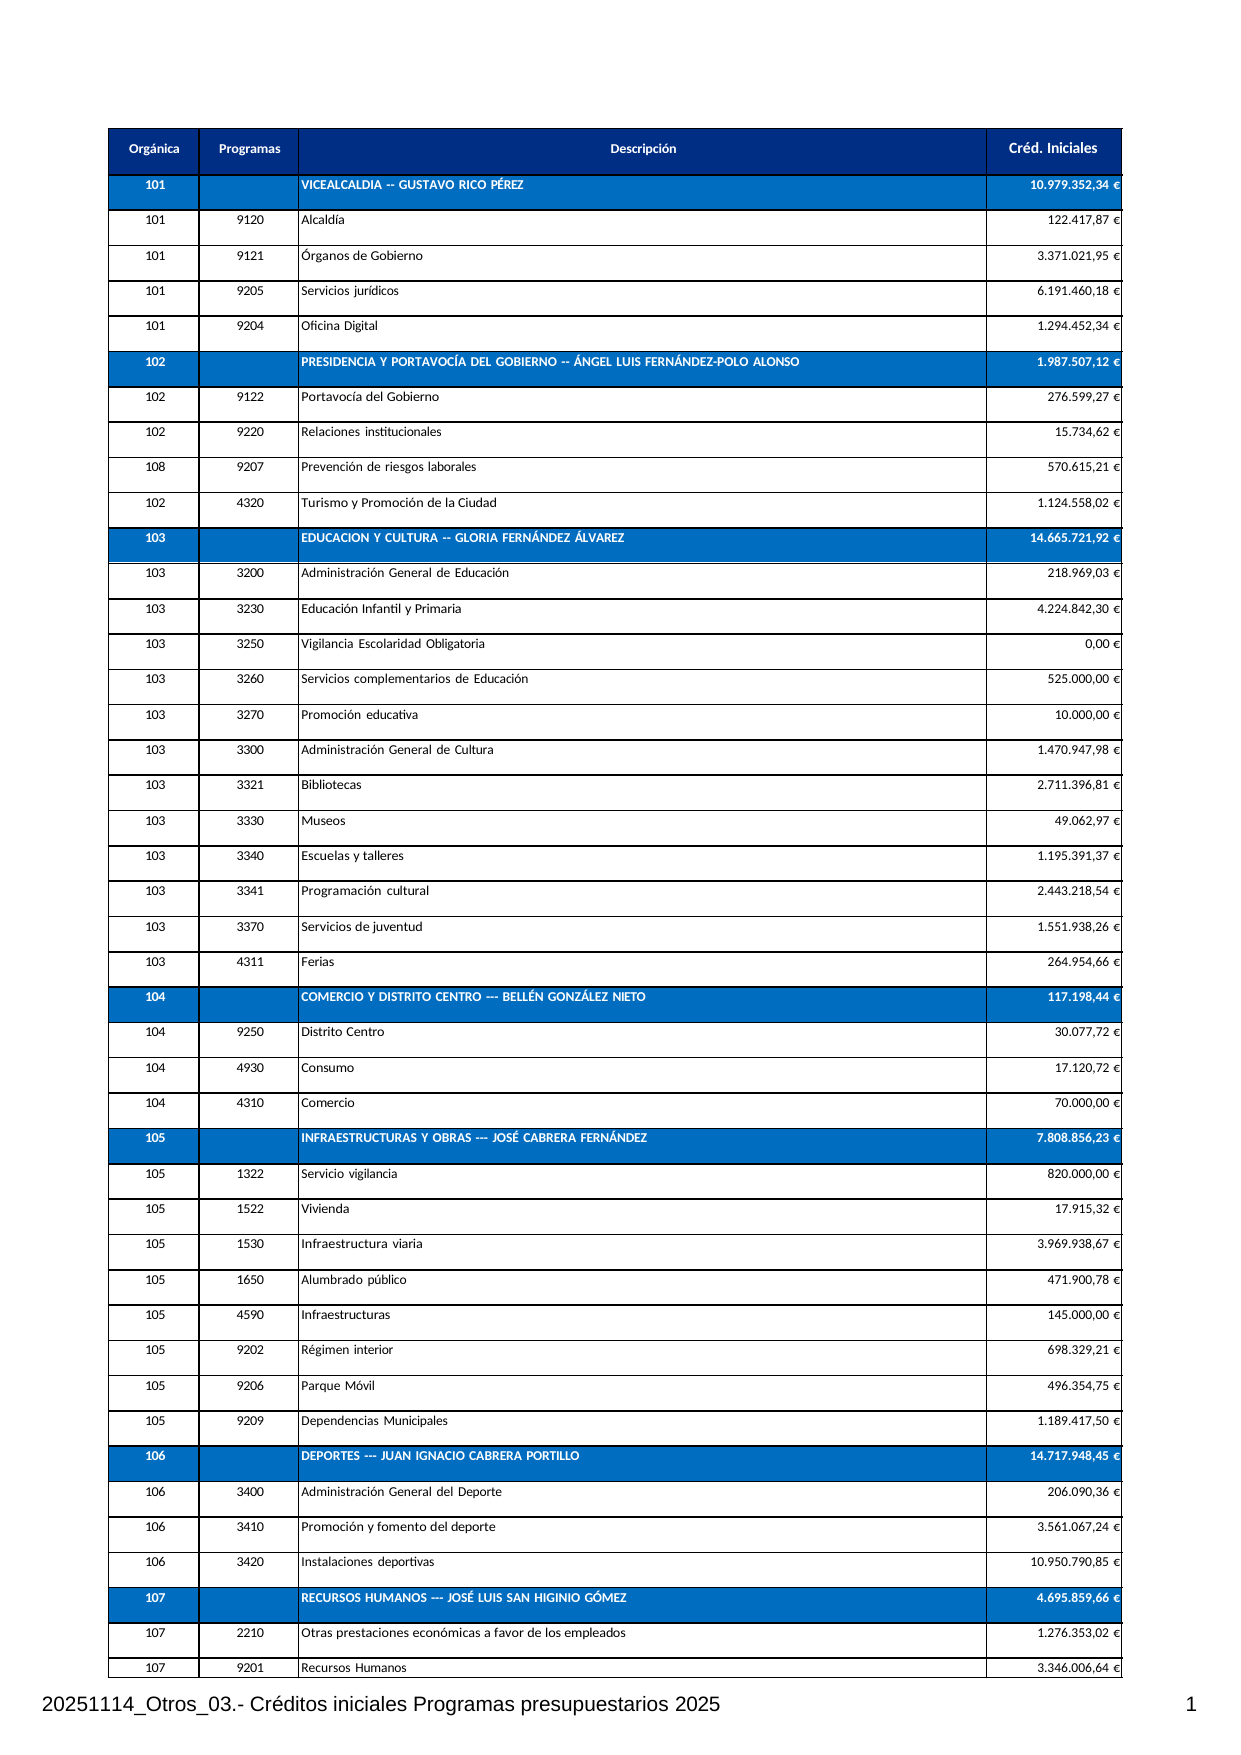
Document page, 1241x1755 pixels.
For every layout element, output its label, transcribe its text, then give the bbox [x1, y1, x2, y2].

table_cell 3321 [200, 776, 298, 810]
table_cell 3200 [200, 564, 298, 598]
table_cell 9220 [200, 423, 298, 457]
table_cell Otras prestaciones económicas a favor de los empleados [299, 1624, 986, 1657]
table_cell 3330 [200, 811, 298, 845]
table_cell 9206 [200, 1376, 298, 1410]
table_cell 105 [109, 1129, 198, 1163]
table_cell 107 [109, 1624, 198, 1657]
table_cell 101 [109, 282, 198, 315]
table_cell 1.124.558,02 € [987, 493, 1121, 527]
table_cell Recursos Humanos [299, 1659, 986, 1677]
table_cell Infraestructuras [299, 1306, 986, 1339]
table_cell 105 [109, 1200, 198, 1233]
table_cell Bibliotecas [299, 776, 986, 810]
table_cell 105 [109, 1376, 198, 1410]
table_cell 105 [109, 1412, 198, 1445]
table_cell Administración General de Educación [299, 564, 986, 598]
table_cell 104 [109, 1094, 198, 1128]
table_cell 102 [109, 493, 198, 527]
table_cell 49.062,97 € [987, 811, 1121, 845]
table_cell [200, 988, 298, 1022]
table_cell 9201 [200, 1659, 298, 1677]
table_cell 17.915,32 € [987, 1200, 1121, 1233]
table_cell 3410 [200, 1518, 298, 1551]
table_cell 3341 [200, 882, 298, 916]
table_cell [200, 1129, 298, 1163]
table_cell 3.346.006,64 € [987, 1659, 1121, 1677]
table_cell 105 [109, 1271, 198, 1304]
table_cell 30.077,72 € [987, 1023, 1121, 1057]
table_cell 103 [109, 776, 198, 810]
table_cell Alcaldía [299, 211, 986, 245]
table_cell 102 [109, 352, 198, 386]
table_cell 101 [109, 246, 198, 280]
table_cell 15.734,62 € [987, 423, 1121, 457]
table_cell 1.276.353,02 € [987, 1624, 1121, 1657]
table_cell Servicio vigilancia [299, 1165, 986, 1198]
table_cell 9121 [200, 246, 298, 280]
table_cell 3340 [200, 847, 298, 880]
table_cell 6.191.460,18 € [987, 282, 1121, 315]
table_cell 1.551.938,26 € [987, 917, 1121, 951]
table_cell Promoción y fomento del deporte [299, 1518, 986, 1551]
table_cell Administración General del Deporte [299, 1482, 986, 1516]
table_cell 106 [109, 1482, 198, 1516]
table_cell 10.979.352,34 € [987, 176, 1121, 209]
table_cell DEPORTES --- JUAN IGNACIO CABRERA PORTILLO [299, 1447, 986, 1481]
table_cell VICEALCALDIA -- GUSTAVO RICO PÉREZ [299, 176, 986, 209]
table_header Orgánica [109, 129, 198, 174]
table_cell 103 [109, 741, 198, 774]
table_cell 101 [109, 317, 198, 351]
table_cell [200, 352, 298, 386]
table_cell 14.717.948,45 € [987, 1447, 1121, 1481]
table_cell Parque Móvil [299, 1376, 986, 1410]
table_cell 108 [109, 458, 198, 492]
table_cell 2.443.218,54 € [987, 882, 1121, 916]
table_cell 104 [109, 1058, 198, 1092]
table_cell 496.354,75 € [987, 1376, 1121, 1410]
table_cell 1.470.947,98 € [987, 741, 1121, 774]
table_cell 106 [109, 1518, 198, 1551]
table_cell 122.417,87 € [987, 211, 1121, 245]
table_cell 105 [109, 1165, 198, 1198]
table_cell 103 [109, 882, 198, 916]
table_cell 3400 [200, 1482, 298, 1516]
table_cell Programación cultural [299, 882, 986, 916]
table_cell 102 [109, 423, 198, 457]
table_cell 9209 [200, 1412, 298, 1445]
table_cell 698.329,21 € [987, 1341, 1121, 1375]
table_cell 4590 [200, 1306, 298, 1339]
table_cell Servicios jurídicos [299, 282, 986, 315]
table_cell 3300 [200, 741, 298, 774]
table_cell 206.090,36 € [987, 1482, 1121, 1516]
table_cell Museos [299, 811, 986, 845]
table_cell [200, 1447, 298, 1481]
table_cell Promoción educativa [299, 705, 986, 739]
table_cell 103 [109, 600, 198, 633]
table_cell Instalaciones deportivas [299, 1553, 986, 1587]
table_cell INFRAESTRUCTURAS Y OBRAS --- JOSÉ CABRERA FERNÁNDEZ [299, 1129, 986, 1163]
table_cell 3230 [200, 600, 298, 633]
table_cell 70.000,00 € [987, 1094, 1121, 1128]
table_cell 103 [109, 953, 198, 986]
table_cell 14.665.721,92 € [987, 529, 1121, 562]
table_cell Relaciones institucionales [299, 423, 986, 457]
table_cell 9202 [200, 1341, 298, 1375]
table_cell 105 [109, 1306, 198, 1339]
table_cell [200, 176, 298, 209]
table_cell Escuelas y talleres [299, 847, 986, 880]
table_cell 103 [109, 635, 198, 668]
table_cell 10.950.790,85 € [987, 1553, 1121, 1587]
table_cell 3.371.021,95 € [987, 246, 1121, 280]
table_cell 106 [109, 1447, 198, 1481]
table_cell 103 [109, 564, 198, 598]
table_cell 107 [109, 1588, 198, 1622]
table_cell Prevención de riesgos laborales [299, 458, 986, 492]
table_cell Infraestructura viaria [299, 1235, 986, 1269]
table_cell 104 [109, 1023, 198, 1057]
table_cell 3250 [200, 635, 298, 668]
table_cell 3270 [200, 705, 298, 739]
table_cell [200, 1588, 298, 1622]
table_cell 1322 [200, 1165, 298, 1198]
table_cell 3260 [200, 670, 298, 704]
table_cell 525.000,00 € [987, 670, 1121, 704]
table_cell 3420 [200, 1553, 298, 1587]
table_cell Oficina Digital [299, 317, 986, 351]
table_cell 1.987.507,12 € [987, 352, 1121, 386]
table_cell 102 [109, 388, 198, 421]
table_cell 0,00 € [987, 635, 1121, 668]
table_cell 103 [109, 670, 198, 704]
table_cell PRESIDENCIA Y PORTAVOCÍA DEL GOBIERNO -- ÁNGEL LUIS FERNÁNDEZ-POLO ALONSO [299, 352, 986, 386]
table_cell Órganos de Gobierno [299, 246, 986, 280]
table_cell 570.615,21 € [987, 458, 1121, 492]
table_cell EDUCACION Y CULTURA -- GLORIA FERNÁNDEZ ÁLVAREZ [299, 529, 986, 562]
table_cell 9120 [200, 211, 298, 245]
table_cell 1.294.452,34 € [987, 317, 1121, 351]
table_cell Servicios complementarios de Educación [299, 670, 986, 704]
table_cell RECURSOS HUMANOS --- JOSÉ LUIS SAN HIGINIO GÓMEZ [299, 1588, 986, 1622]
table_cell 7.808.856,23 € [987, 1129, 1121, 1163]
table_cell 1.195.391,37 € [987, 847, 1121, 880]
table_cell COMERCIO Y DISTRITO CENTRO --- BELLÉN GONZÁLEZ NIETO [299, 988, 986, 1022]
table_cell 4.224.842,30 € [987, 600, 1121, 633]
table_cell Régimen interior [299, 1341, 986, 1375]
table_cell Turismo y Promoción de la Ciudad [299, 493, 986, 527]
table_cell Administración General de Cultura [299, 741, 986, 774]
table_cell 2210 [200, 1624, 298, 1657]
table_cell 105 [109, 1341, 198, 1375]
table_cell 103 [109, 705, 198, 739]
table_cell 101 [109, 176, 198, 209]
table_cell Consumo [299, 1058, 986, 1092]
table_cell 107 [109, 1659, 198, 1677]
table_cell 103 [109, 529, 198, 562]
table_cell Educación Infantil y Primaria [299, 600, 986, 633]
table_cell 471.900,78 € [987, 1271, 1121, 1304]
table_cell 1522 [200, 1200, 298, 1233]
table_cell 4311 [200, 953, 298, 986]
table_header Programas [200, 129, 298, 174]
table_cell Comercio [299, 1094, 986, 1128]
table_cell 103 [109, 917, 198, 951]
table_cell 9250 [200, 1023, 298, 1057]
table_cell 3.561.067,24 € [987, 1518, 1121, 1551]
table_cell Vigilancia Escolaridad Obligatoria [299, 635, 986, 668]
table_cell Servicios de juventud [299, 917, 986, 951]
table_cell 9205 [200, 282, 298, 315]
table_header Descripción [299, 129, 986, 174]
table_cell 117.198,44 € [987, 988, 1121, 1022]
table_cell 820.000,00 € [987, 1165, 1121, 1198]
table_cell 1530 [200, 1235, 298, 1269]
table_cell 17.120,72 € [987, 1058, 1121, 1092]
table_cell 103 [109, 847, 198, 880]
table_header Créd. Iniciales [987, 129, 1121, 174]
table_cell 105 [109, 1235, 198, 1269]
table_cell 218.969,03 € [987, 564, 1121, 598]
table_cell 103 [109, 811, 198, 845]
table_cell 264.954,66 € [987, 953, 1121, 986]
table_cell 101 [109, 211, 198, 245]
table_cell Portavocía del Gobierno [299, 388, 986, 421]
table_cell [200, 529, 298, 562]
table_cell 276.599,27 € [987, 388, 1121, 421]
table_cell 3.969.938,67 € [987, 1235, 1121, 1269]
table_cell 9207 [200, 458, 298, 492]
table_cell 4310 [200, 1094, 298, 1128]
table_cell 2.711.396,81 € [987, 776, 1121, 810]
table_cell Alumbrado público [299, 1271, 986, 1304]
table_cell 4930 [200, 1058, 298, 1092]
table_cell 9204 [200, 317, 298, 351]
table_cell Ferias [299, 953, 986, 986]
table_cell Dependencias Municipales [299, 1412, 986, 1445]
table_cell 10.000,00 € [987, 705, 1121, 739]
table_cell 3370 [200, 917, 298, 951]
table_cell 1.189.417,50 € [987, 1412, 1121, 1445]
table_cell 1650 [200, 1271, 298, 1304]
table_cell 4320 [200, 493, 298, 527]
table_cell 4.695.859,66 € [987, 1588, 1121, 1622]
table_cell 104 [109, 988, 198, 1022]
table_cell 106 [109, 1553, 198, 1587]
table_cell 9122 [200, 388, 298, 421]
table_cell Distrito Centro [299, 1023, 986, 1057]
table_cell 145.000,00 € [987, 1306, 1121, 1339]
table_cell Vivienda [299, 1200, 986, 1233]
